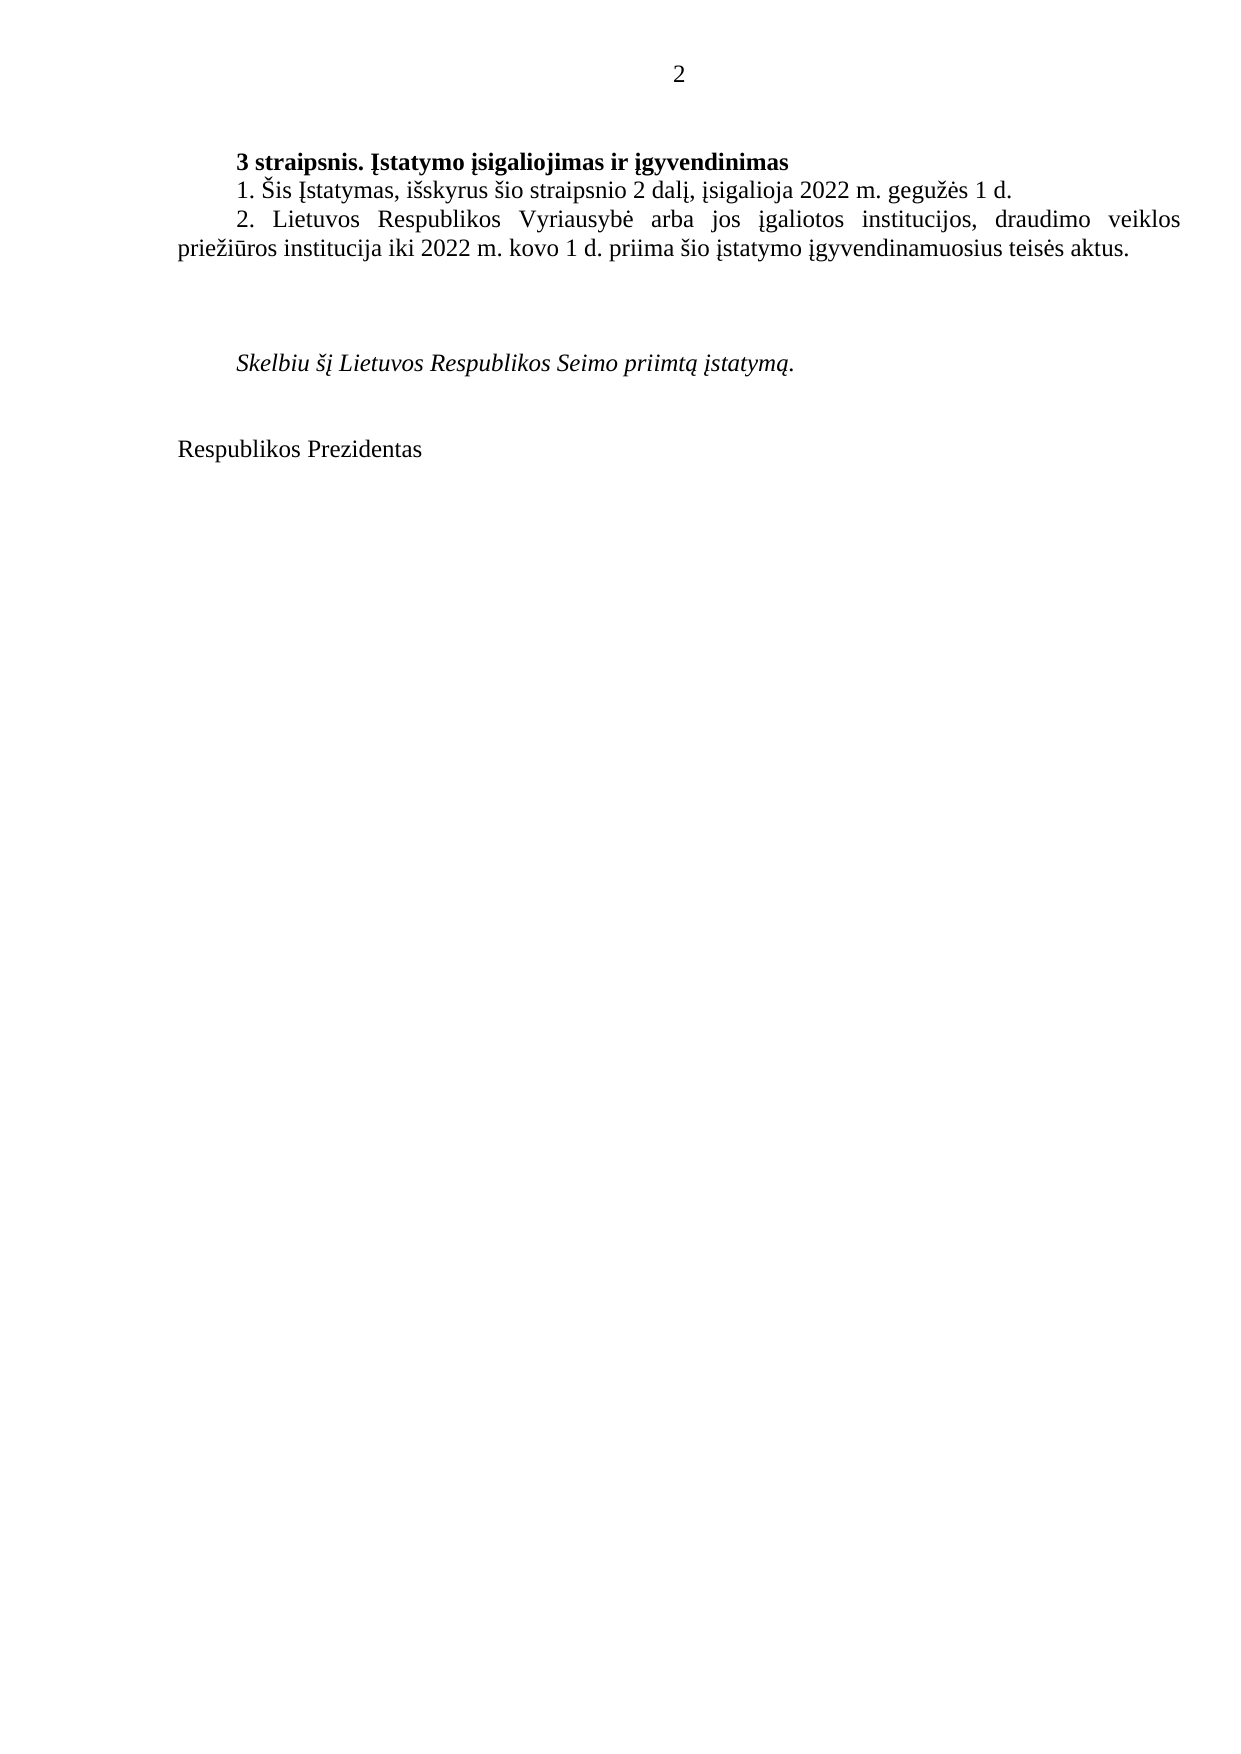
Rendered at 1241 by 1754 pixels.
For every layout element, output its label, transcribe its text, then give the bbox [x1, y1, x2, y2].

text Skelbiu šį Lietuvos Respublikos Seimo priimtą įstatymą. [177, 348, 1181, 377]
text 3 straipsnis. Įstatymo įsigaliojimas ir įgyvendinimas [177, 147, 1181, 176]
text 1. Šis Įstatymas, išskyrus šio straipsnio 2 dalį, įsigalioja 2022 m. gegužės 1 d. [177, 176, 1181, 204]
text Respublikos Prezidentas [177, 434, 1181, 463]
text 2. Lietuvos Respublikos Vyriausybė arba jos įgaliotos institucijos, draudimo veiklos priežiūros institucija iki 2022 m. kovo 1 d. priima šio įstatymo įgyvendinamuosius teisės aktus. [177, 204, 1181, 262]
